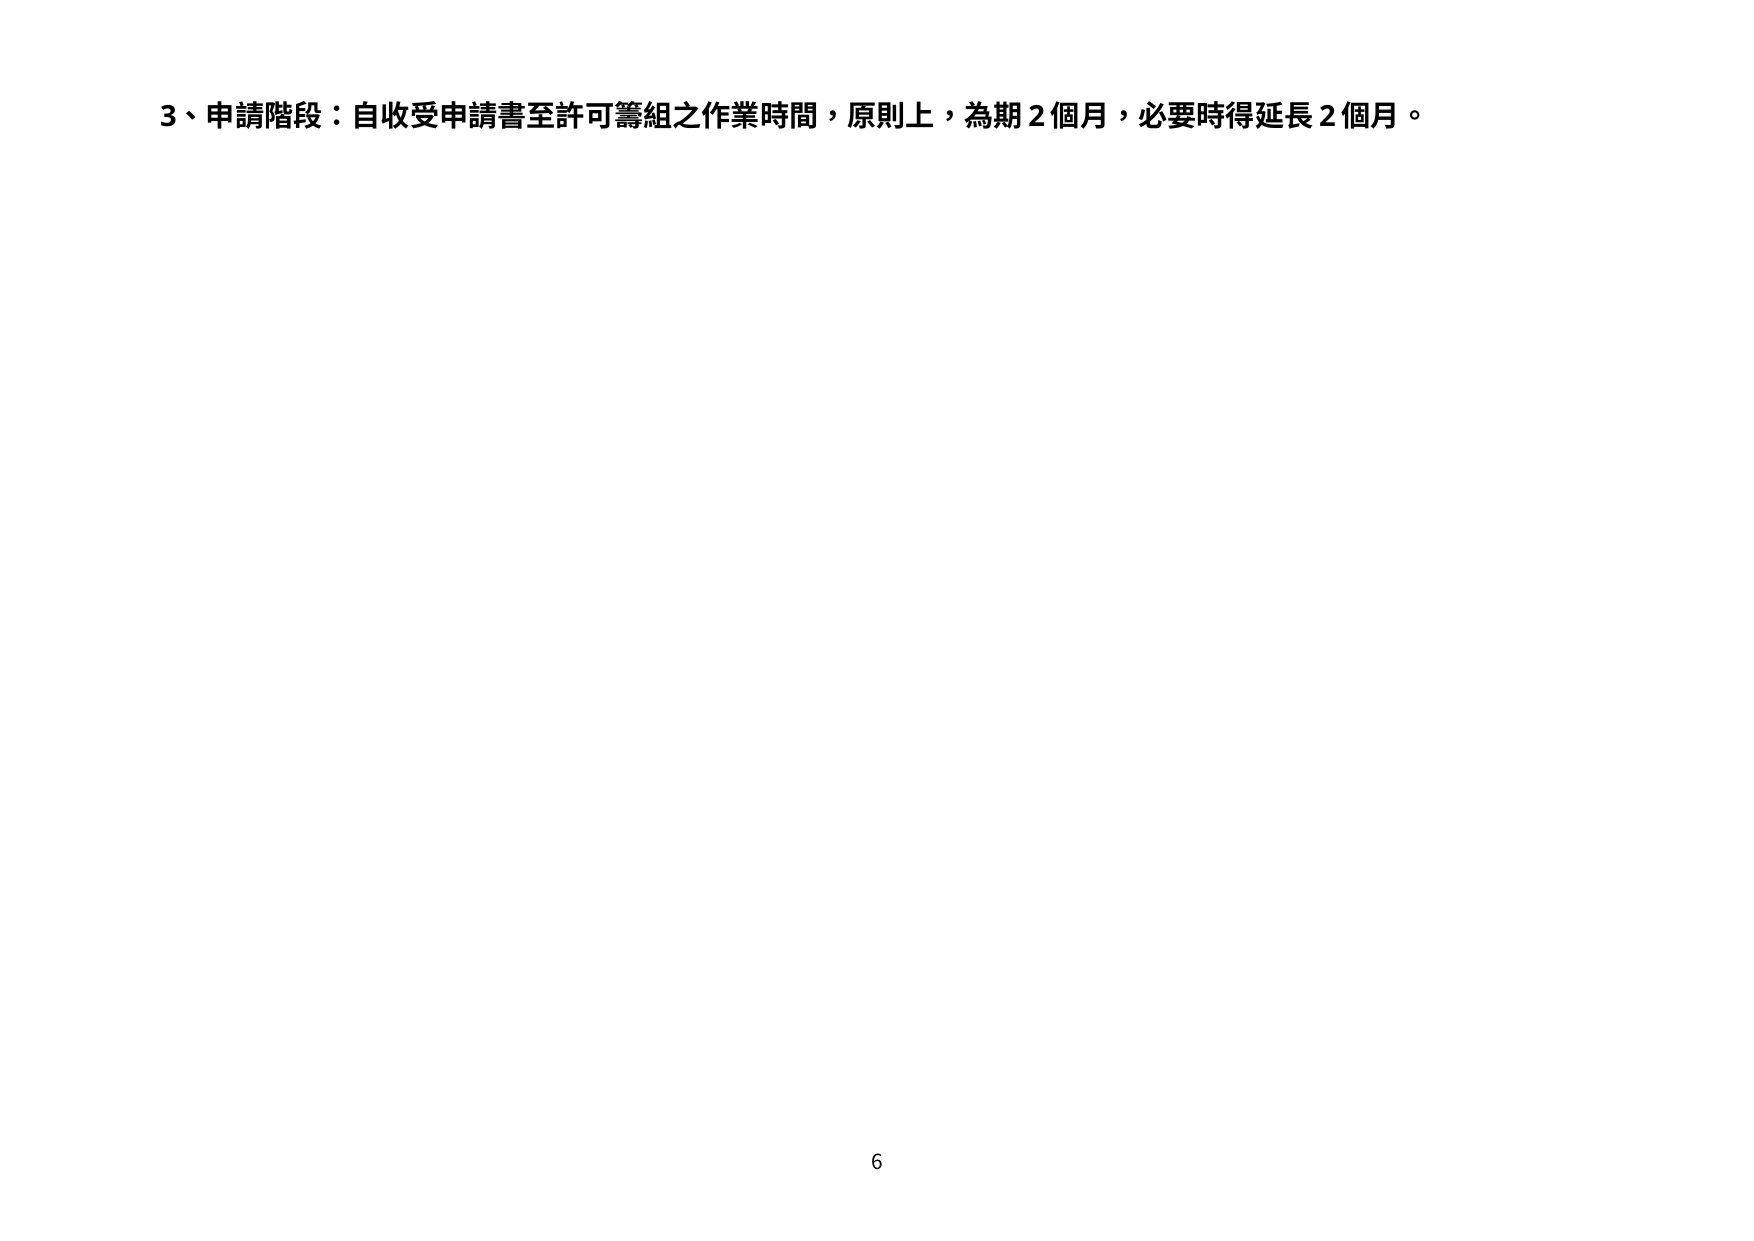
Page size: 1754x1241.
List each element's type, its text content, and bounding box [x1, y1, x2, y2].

text 3、申請階段：自收受申請書至許可籌組之作業時間，原則上，為期2個月，必要時得延長2個月。 [71, 94, 1683, 134]
